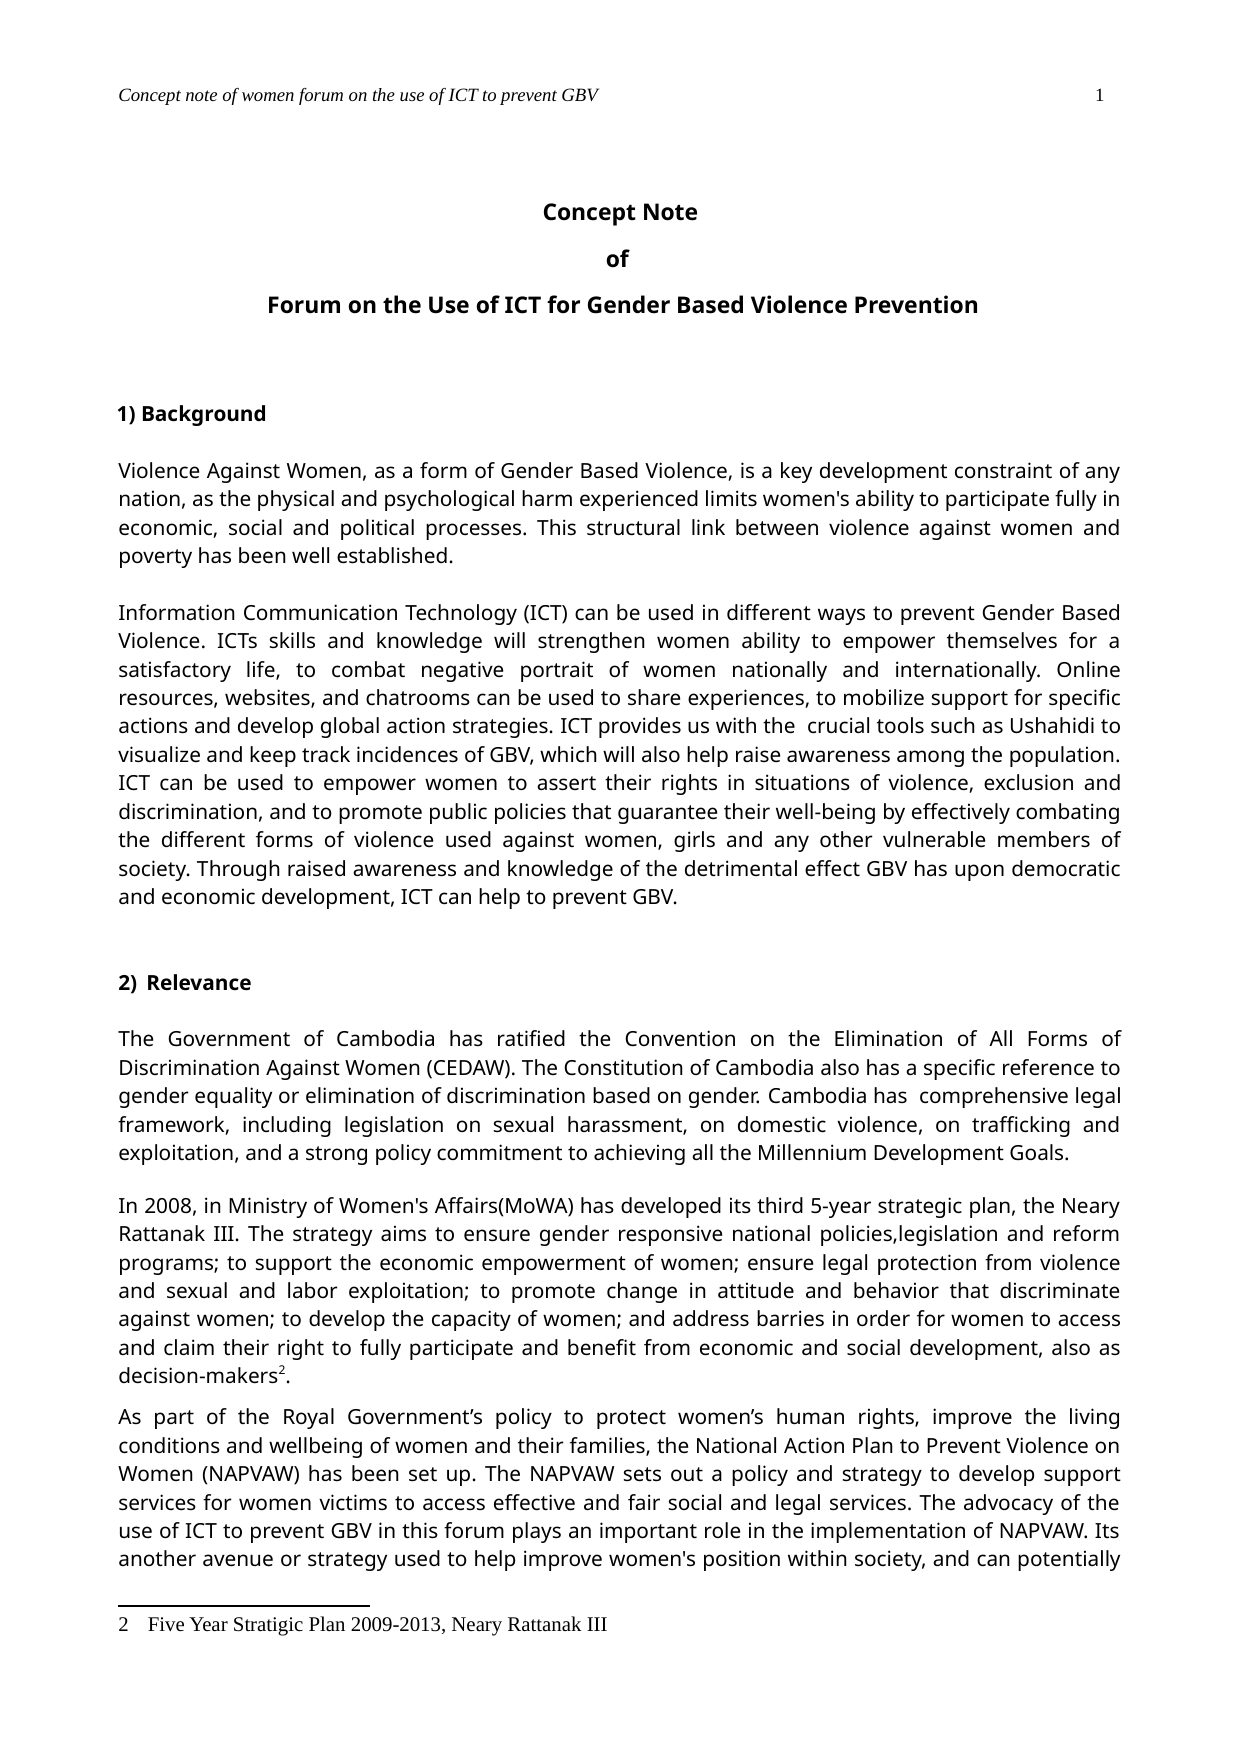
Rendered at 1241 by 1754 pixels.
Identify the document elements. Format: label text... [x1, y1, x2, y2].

text Information Communication Technology (ICT) can be used in different ways to prevent Gender Based Violence. ICTs skills and knowledge will strengthen women ability to empower themselves for a satisfactory life, to combat negative portrait of women nationally and internationally. Online resources, websites, and chatrooms can be used to share experiences, to mobilize support for specific actions and develop global action strategies. ICT provides us with the crucial tools such as Ushahidi to visualize and keep track incidences of GBV, which will also help raise awareness among the population. ICT can be used to empower women to assert their rights in situations of violence, exclusion and discrimination, and to promote public policies that guarantee their well-being by effectively combating the different forms of violence used against women, girls and any other vulnerable members of society. Through raised awareness and knowledge of the detrimental effect GBV has upon democratic and economic development, ICT can help to prevent GBV. [118, 598, 1122, 911]
text Violence Against Women, as a form of Gender Based Violence, is a key development constraint of any nation, as the physical and psychological harm experienced limits women's ability to participate fully in economic, social and political processes. This structural link between violence against women and poverty has been well established. [118, 456, 1122, 569]
text Forum on the Use of ICT for Gender Based Violence Prevention [118, 289, 1122, 321]
text Concept Note [118, 196, 1122, 227]
text of [118, 243, 1122, 274]
text As part of the Royal Government’s policy to protect women’s human rights, improve the living conditions and wellbeing of women and their families, the National Action Plan to Prevent Violence on Women (NAPVAW) has been set up. The NAPVAW sets out a policy and strategy to develop support services for women victims to access effective and fair social and legal services. The advocacy of the use of ICT to prevent GBV in this forum plays an important role in the implementation of NAPVAW. Its another avenue or strategy used to help improve women's position within society, and can potentially [118, 1402, 1122, 1573]
text The Government of Cambodia has ratified the Convention on the Elimination of All Forms of Discrimination Against Women (CEDAW). The Constitution of Cambodia also has a specific reference to gender equality or elimination of discrimination based on gender. Cambodia has comprehensive legal framework, including legislation on sexual harassment, on domestic violence, on trafficking and exploitation, and a strong policy commitment to achieving all the Millennium Development Goals. [118, 1024, 1122, 1167]
text Five Year Stratigic Plan 2009-2013, Neary Rattanak III [118, 1612, 1122, 1636]
text In 2008, in Ministry of Women's Affairs(MoWA) has developed its third 5-year strategic plan, the Neary Rattanak III. The strategy aims to ensure gender responsive national policies,legislation and reform programs; to support the economic empowerment of women; ensure legal protection from violence and sexual and labor exploitation; to promote change in attitude and behavior that discriminate against women; to develop the capacity of women; and address barries in order for women to access and claim their right to fully participate and benefit from economic and social development, also as decision-makers. [118, 1191, 1122, 1390]
list Relevance [118, 968, 1122, 996]
list 1) Background [116, 399, 1122, 427]
